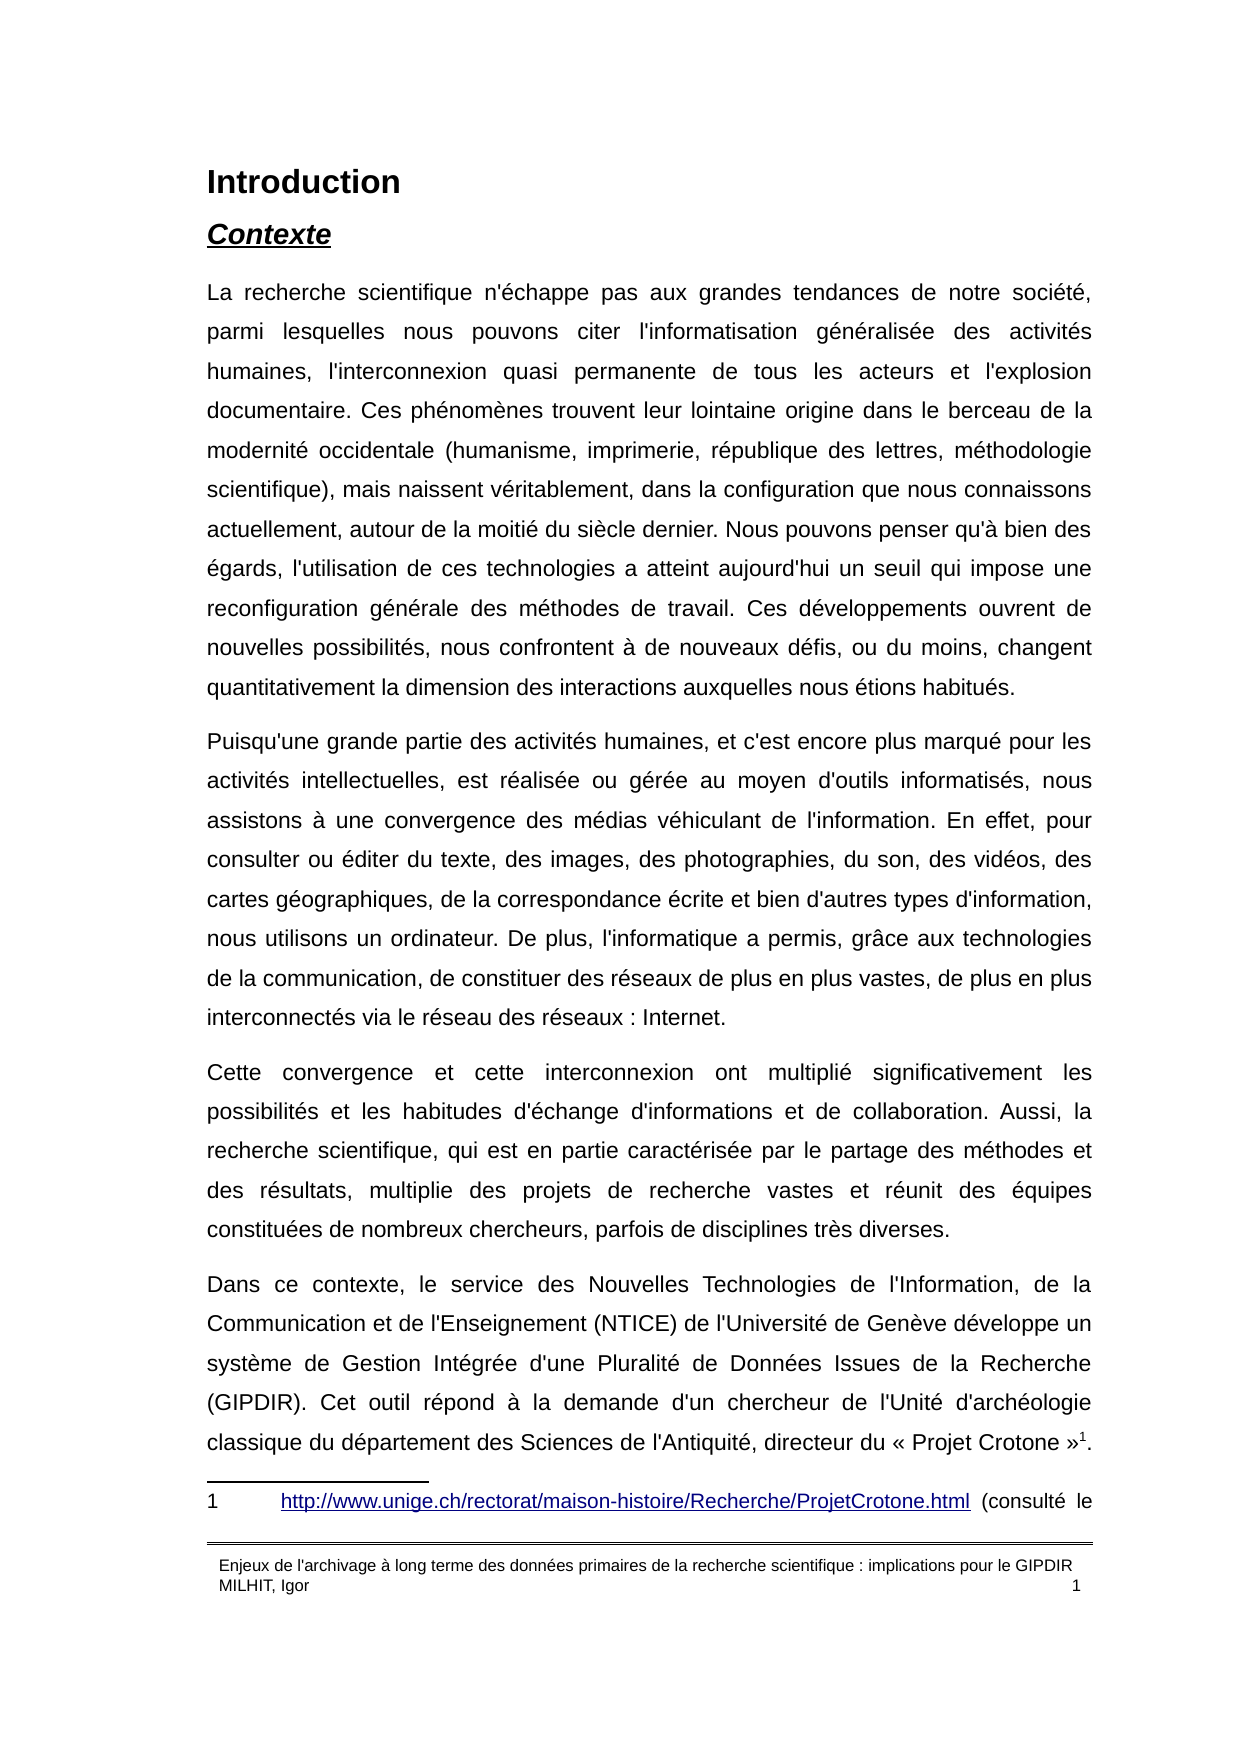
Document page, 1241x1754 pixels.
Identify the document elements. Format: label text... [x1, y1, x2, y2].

text La recherche scientifique n'échappe pas aux grandes tendances de notre société, parmi lesquelles nous pouvons citer l'informatisation généralisée des activités humaines, l'interconnexion quasi permanente de tous les acteurs et l'explosion documentaire. Ces phénomènes trouvent leur lointaine origine dans le berceau de la modernité occidentale (humanisme, imprimerie, république des lettres, méthodologie scientifique), mais naissent véritablement, dans la configuration que nous connaissons actuellement, autour de la moitié du siècle dernier. Nous pouvons penser qu'à bien des égards, l'utilisation de ces technologies a atteint aujourd'hui un seuil qui impose une reconfiguration générale des méthodes de travail. Ces développements ouvrent de nouvelles possibilités, nous confrontent à de nouveaux défis, ou du moins, changent quantitativement la dimension des interactions auxquelles nous étions habitués. [207, 279, 1093, 700]
subtitle Introduction [207, 162, 1093, 201]
text http://www.unige.ch/rectorat/maison-histoire/Recherche/ProjetCrotone.html (consulté le [207, 1489, 1093, 1513]
subtitle Contexte [207, 217, 1093, 251]
text Dans ce contexte, le service des Nouvelles Technologies de l'Information, de la Communication et de l'Enseignement (NTICE) de l'Université de Genève développe un système de Gestion Intégrée d'une Pluralité de Données Issues de la Recherche (GIPDIR). Cet outil répond à la demande d'un chercheur de l'Unité d'archéologie classique du département des Sciences de l'Antiquité, directeur du « Projet Crotone ». Ce projet réunit autour de Crotone, une ville de Calabre dont les traces archéologiques documentent un passé historique particulièrement riche, au moins quatre disciplines scientifiques différentes et plus de cinquante chercheurs géographiquement éloignés. [207, 1271, 1093, 1455]
text Cette convergence et cette interconnexion ont multiplié significativement les possibilités et les habitudes d'échange d'informations et de collaboration. Aussi, la recherche scientifique, qui est en partie caractérisée par le partage des méthodes et des résultats, multiplie des projets de recherche vastes et réunit des équipes constituées de nombreux chercheurs, parfois de disciplines très diverses. [207, 1058, 1093, 1243]
text Puisqu'une grande partie des activités humaines, et c'est encore plus marqué pour les activités intellectuelles, est réalisée ou gérée au moyen d'outils informatisés, nous assistons à une convergence des médias véhiculant de l'information. En effet, pour consulter ou éditer du texte, des images, des photographies, du son, des vidéos, des cartes géographiques, de la correspondance écrite et bien d'autres types d'information, nous utilisons un ordinateur. De plus, l'informatique a permis, grâce aux technologies de la communication, de constituer des réseaux de plus en plus vastes, de plus en plus interconnectés via le réseau des réseaux : Internet. [207, 728, 1093, 1031]
